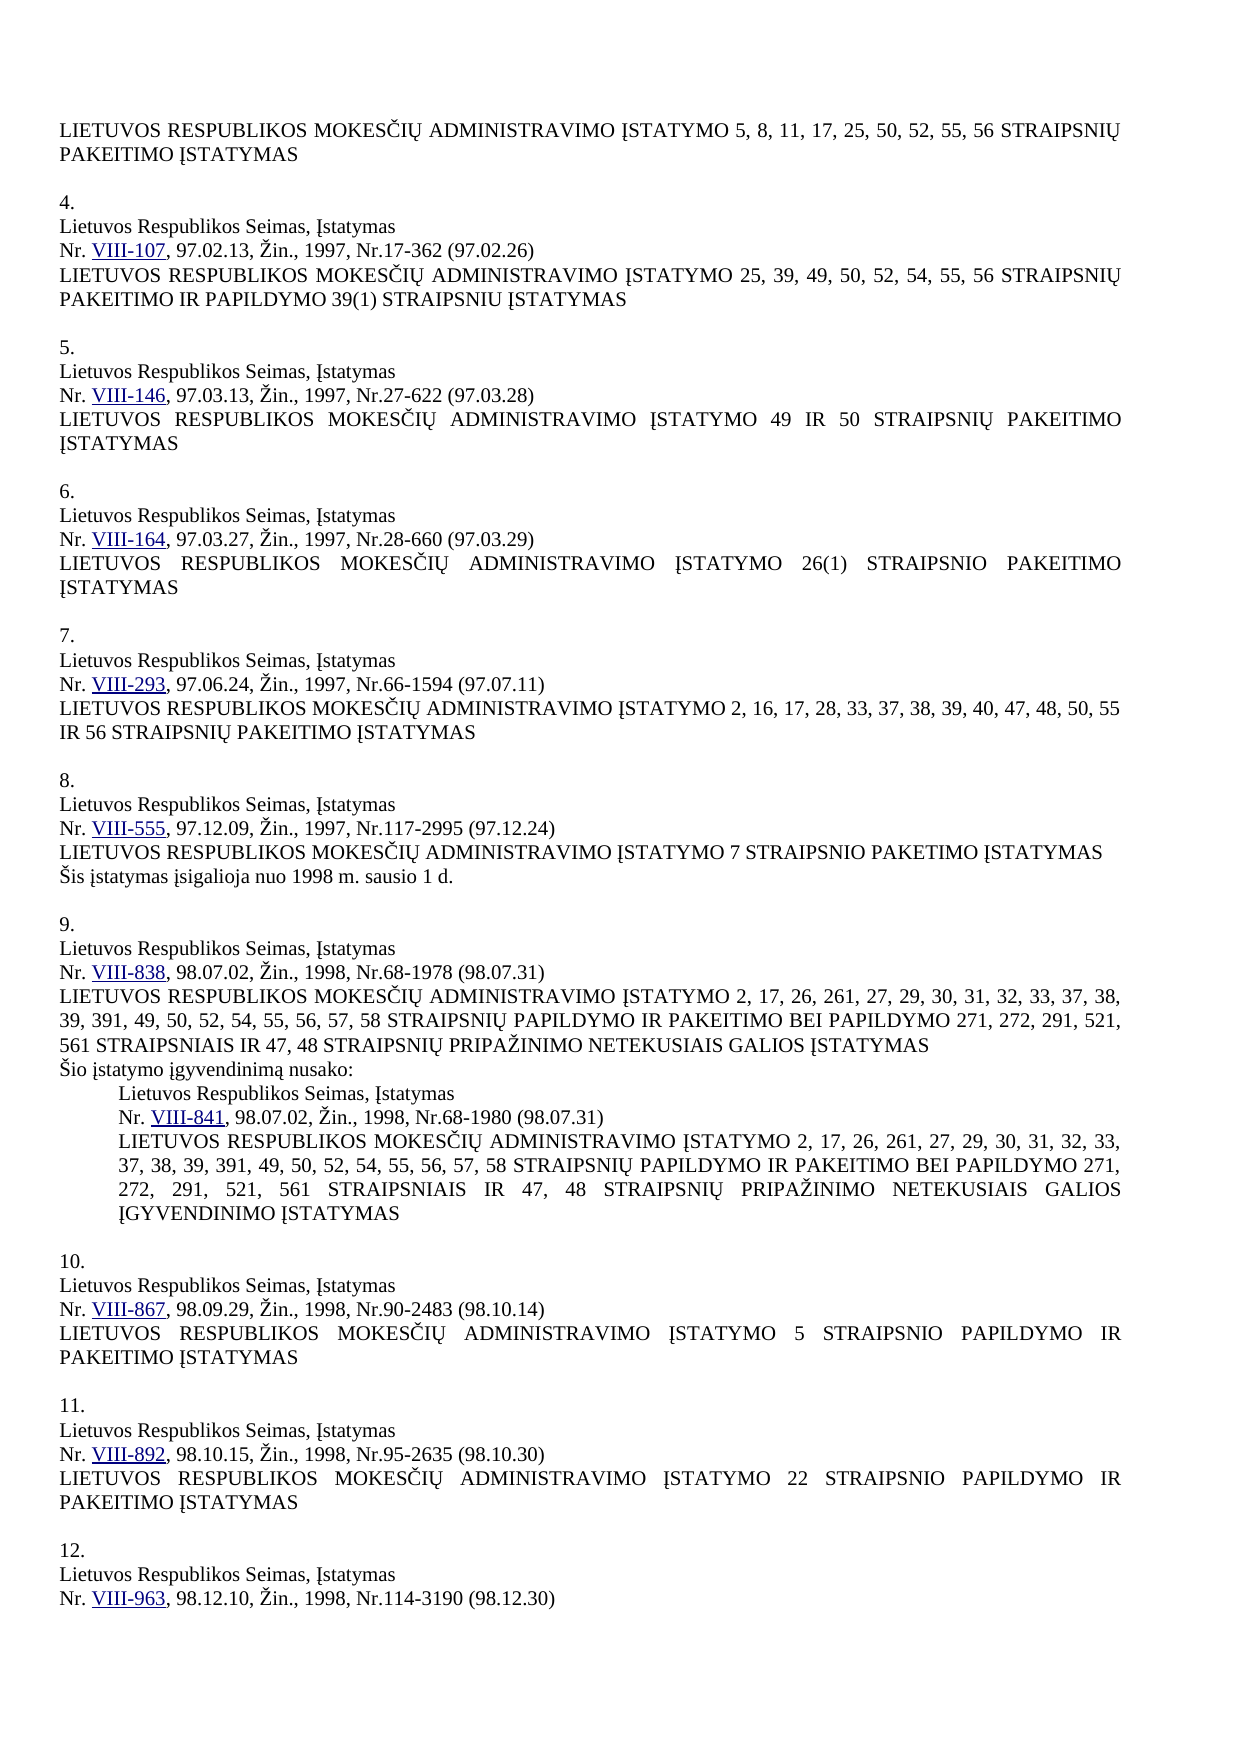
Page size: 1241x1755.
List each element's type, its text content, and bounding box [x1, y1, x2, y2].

text Lietuvos Respublikos Seimas, Įstatymas [59, 1273, 1122, 1297]
text Lietuvos Respublikos Seimas, Įstatymas [59, 1562, 1122, 1586]
text LIETUVOS RESPUBLIKOS MOKESČIŲ ADMINISTRAVIMO ĮSTATYMO 25, 39, 49, 50, 52, 54, 55, 56 STRAIPSNIŲ PAKEITIMO IR PAPILDYMO 39(1) STRAIPSNIU ĮSTATYMAS [59, 262, 1122, 311]
text 10. [59, 1249, 1122, 1273]
text Šio įstatymo įgyvendinimą nusako: [59, 1057, 1122, 1081]
text LIETUVOS RESPUBLIKOS MOKESČIŲ ADMINISTRAVIMO ĮSTATYMO 5 STRAIPSNIO PAPILDYMO IR PAKEITIMO ĮSTATYMAS [59, 1321, 1122, 1369]
text Nr. VIII-146, 97.03.13, Žin., 1997, Nr.27-622 (97.03.28) [59, 383, 1122, 407]
text LIETUVOS RESPUBLIKOS MOKESČIŲ ADMINISTRAVIMO ĮSTATYMO 49 IR 50 STRAIPSNIŲ PAKEITIMO ĮSTATYMAS [59, 407, 1122, 455]
text Lietuvos Respublikos Seimas, Įstatymas [59, 359, 1122, 383]
text Nr. VIII-892, 98.10.15, Žin., 1998, Nr.95-2635 (98.10.30) [59, 1442, 1122, 1466]
text Lietuvos Respublikos Seimas, Įstatymas [59, 214, 1122, 238]
text 5. [59, 335, 1122, 359]
text LIETUVOS RESPUBLIKOS MOKESČIŲ ADMINISTRAVIMO ĮSTATYMO 2, 17, 26, 261, 27, 29, 30, 31, 32, 33, 37, 38, 39, 391, 49, 50, 52, 54, 55, 56, 57, 58 STRAIPSNIŲ PAPILDYMO IR PAKEITIMO BEI PAPILDYMO 271, 272, 291, 521, 561 STRAIPSNIAIS IR 47, 48 STRAIPSNIŲ PRIPAŽINIMO NETEKUSIAIS GALIOS ĮGYVENDINIMO ĮSTATYMAS [118, 1129, 1122, 1225]
text Nr. VIII-867, 98.09.29, Žin., 1998, Nr.90-2483 (98.10.14) [59, 1297, 1122, 1321]
text LIETUVOS RESPUBLIKOS MOKESČIŲ ADMINISTRAVIMO ĮSTATYMO 22 STRAIPSNIO PAPILDYMO IR PAKEITIMO ĮSTATYMAS [59, 1466, 1122, 1514]
text 8. [59, 768, 1122, 792]
text Lietuvos Respublikos Seimas, Įstatymas [59, 1417, 1122, 1442]
text Nr. VIII-841, 98.07.02, Žin., 1998, Nr.68-1980 (98.07.31) [59, 1105, 1122, 1129]
text Lietuvos Respublikos Seimas, Įstatymas [59, 792, 1122, 816]
text 9. [59, 912, 1122, 936]
text Nr. VIII-164, 97.03.27, Žin., 1997, Nr.28-660 (97.03.29) [59, 527, 1122, 551]
text LIETUVOS RESPUBLIKOS MOKESČIŲ ADMINISTRAVIMO ĮSTATYMO 5, 8, 11, 17, 25, 50, 52, 55, 56 STRAIPSNIŲ PAKEITIMO ĮSTATYMAS [59, 118, 1122, 166]
text Nr. VIII-838, 98.07.02, Žin., 1998, Nr.68-1978 (98.07.31) [59, 960, 1122, 984]
text Lietuvos Respublikos Seimas, Įstatymas [59, 1081, 1122, 1105]
text 12. [59, 1538, 1122, 1562]
text 6. [59, 479, 1122, 503]
text LIETUVOS RESPUBLIKOS MOKESČIŲ ADMINISTRAVIMO ĮSTATYMO 2, 17, 26, 261, 27, 29, 30, 31, 32, 33, 37, 38, 39, 391, 49, 50, 52, 54, 55, 56, 57, 58 STRAIPSNIŲ PAPILDYMO IR PAKEITIMO BEI PAPILDYMO 271, 272, 291, 521, 561 STRAIPSNIAIS IR 47, 48 STRAIPSNIŲ PRIPAŽINIMO NETEKUSIAIS GALIOS ĮSTATYMAS [59, 984, 1122, 1057]
text Šis įstatymas įsigalioja nuo 1998 m. sausio 1 d. [59, 864, 1122, 888]
text LIETUVOS RESPUBLIKOS MOKESČIŲ ADMINISTRAVIMO ĮSTATYMO 2, 16, 17, 28, 33, 37, 38, 39, 40, 47, 48, 50, 55 IR 56 STRAIPSNIŲ PAKEITIMO ĮSTATYMAS [59, 696, 1122, 744]
text Lietuvos Respublikos Seimas, Įstatymas [59, 503, 1122, 527]
text 4. [59, 190, 1122, 214]
text Lietuvos Respublikos Seimas, Įstatymas [59, 936, 1122, 960]
text LIETUVOS RESPUBLIKOS MOKESČIŲ ADMINISTRAVIMO ĮSTATYMO 7 STRAIPSNIO PAKETIMO ĮSTATYMAS [59, 840, 1122, 864]
text Nr. VIII-293, 97.06.24, Žin., 1997, Nr.66-1594 (97.07.11) [59, 672, 1122, 696]
text Lietuvos Respublikos Seimas, Įstatymas [59, 647, 1122, 672]
text 11. [59, 1393, 1122, 1417]
text Nr. VIII-107, 97.02.13, Žin., 1997, Nr.17-362 (97.02.26) [59, 238, 1122, 262]
text Nr. VIII-963, 98.12.10, Žin., 1998, Nr.114-3190 (98.12.30) [59, 1586, 1122, 1610]
text 7. [59, 623, 1122, 647]
text LIETUVOS RESPUBLIKOS MOKESČIŲ ADMINISTRAVIMO ĮSTATYMO 26(1) STRAIPSNIO PAKEITIMO ĮSTATYMAS [59, 551, 1122, 599]
text Nr. VIII-555, 97.12.09, Žin., 1997, Nr.117-2995 (97.12.24) [59, 816, 1122, 840]
